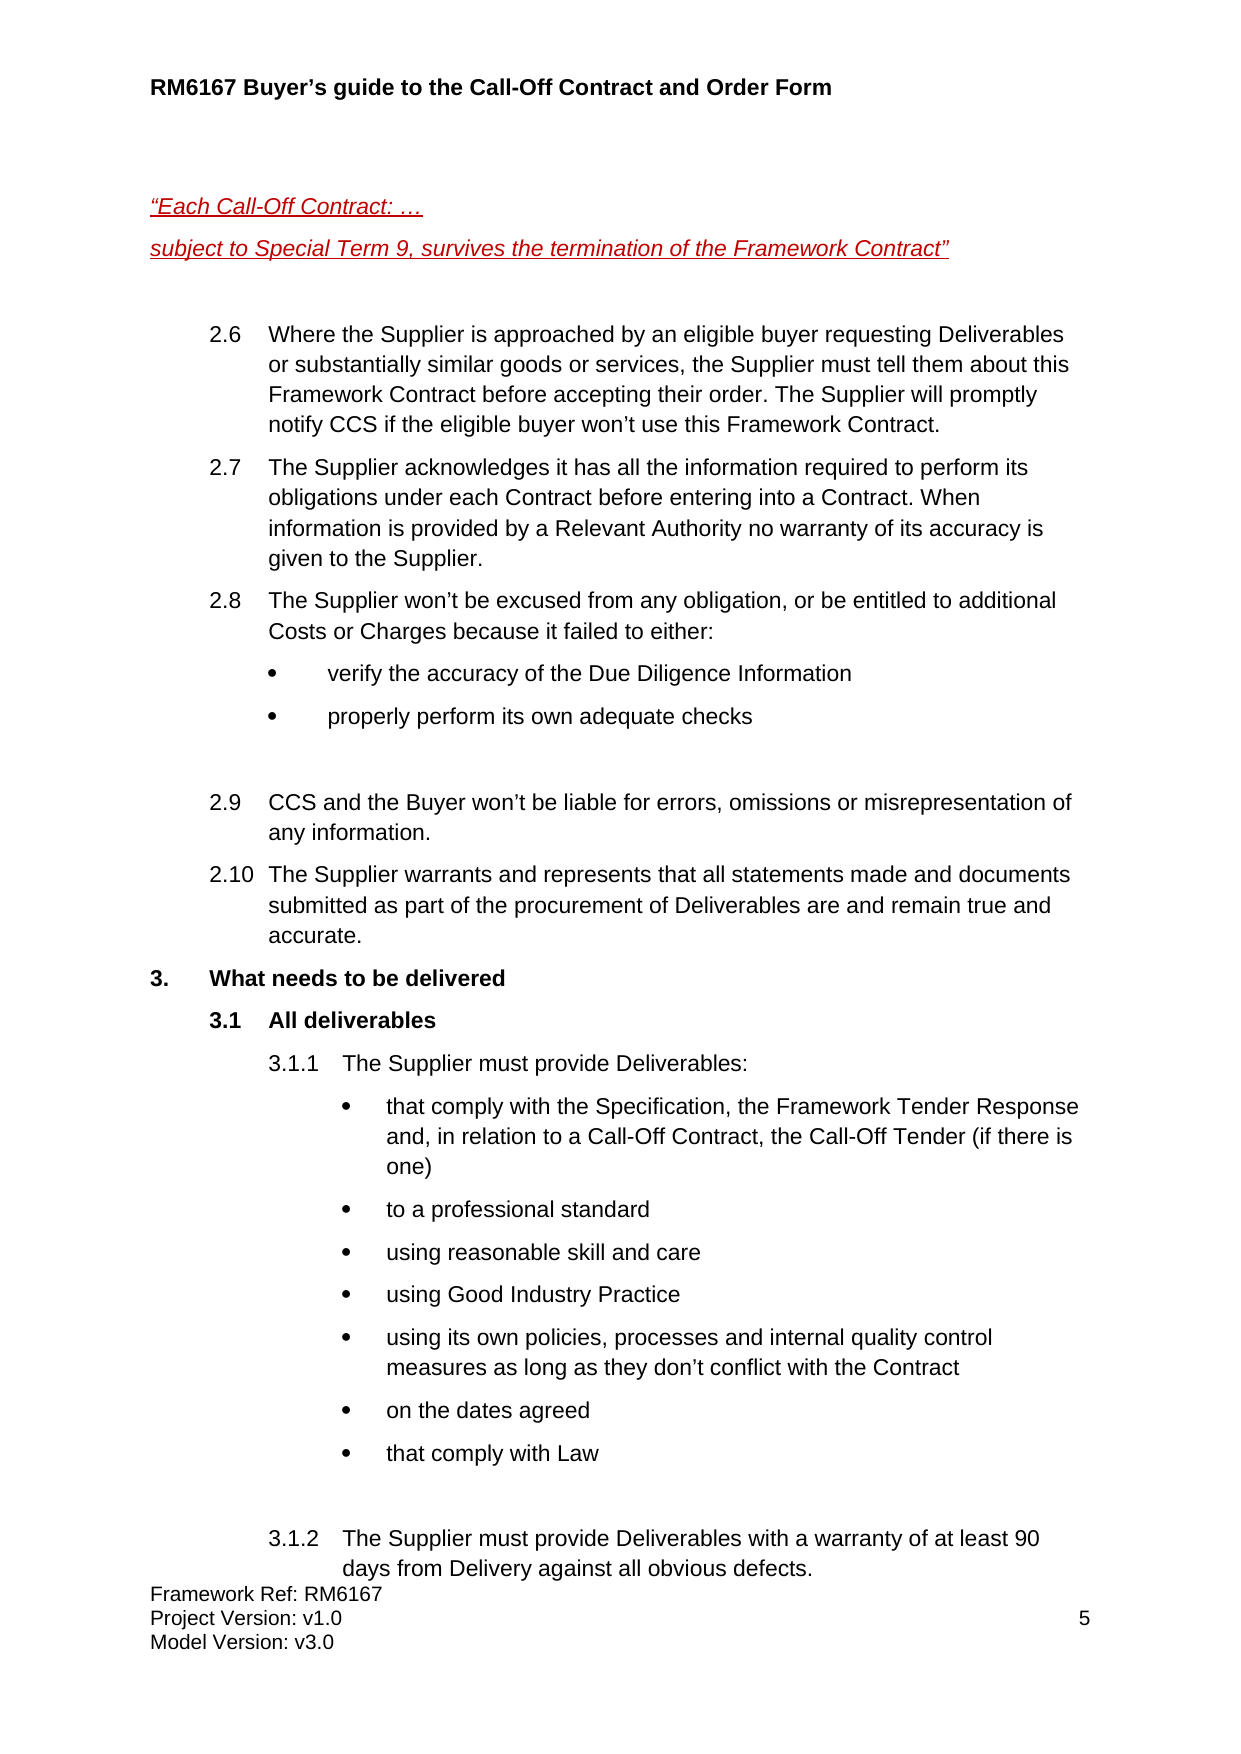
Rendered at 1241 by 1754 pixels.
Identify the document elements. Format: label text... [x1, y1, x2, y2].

list The Supplier won’t be excused from any obligation, or be entitled to additional Costs or Charges because it failed to either: [209, 587, 1090, 644]
list verify the accuracy of the Due Diligence Information [268, 660, 1090, 687]
list that comply with Law [342, 1439, 1090, 1466]
list properly perform its own adequate checks [268, 703, 1090, 729]
list to a professional standard [342, 1196, 1090, 1222]
list on the dates agreed [342, 1397, 1090, 1423]
list that comply with the Specification, the Framework Tender Response and, in relation to a Call-Off Contract, the Call-Off Tender (if there is one) [342, 1093, 1090, 1179]
list CCS and the Buyer won’t be liable for errors, omissions or misrepresentation of any information. [209, 788, 1090, 845]
list using its own policies, processes and internal quality control measures as long as they don’t conflict with the Contract [342, 1324, 1090, 1381]
list All deliverables [209, 1007, 1090, 1034]
list Where the Supplier is approached by an eligible buyer requesting Deliverables or substantially similar goods or services, the Supplier must tell them about this Framework Contract before accepting their order. The Supplier will promptly notify CCS if the eligible buyer won’t use this Framework Contract. [209, 321, 1090, 438]
list What needs to be delivered [150, 964, 1090, 991]
text subject to Special Term 9, survives the termination of the Framework Contract” [150, 235, 1090, 262]
list The Supplier must provide Deliverables with a warranty of at least 90 days from Delivery against all obvious defects. [268, 1525, 1090, 1582]
list The Supplier must provide Deliverables: [268, 1050, 1090, 1076]
list The Supplier warrants and represents that all statements made and documents submitted as part of the procurement of Deliverables are and remain true and accurate. [209, 861, 1090, 948]
list The Supplier acknowledges it has all the information required to perform its obligations under each Contract before entering into a Contract. When information is provided by a Relevant Authority no warranty of its accuracy is given to the Supplier. [209, 454, 1090, 571]
list using reasonable skill and care [342, 1238, 1090, 1265]
list using Good Industry Practice [342, 1281, 1090, 1308]
text “Each Call-Off Contract: … [150, 193, 1090, 219]
